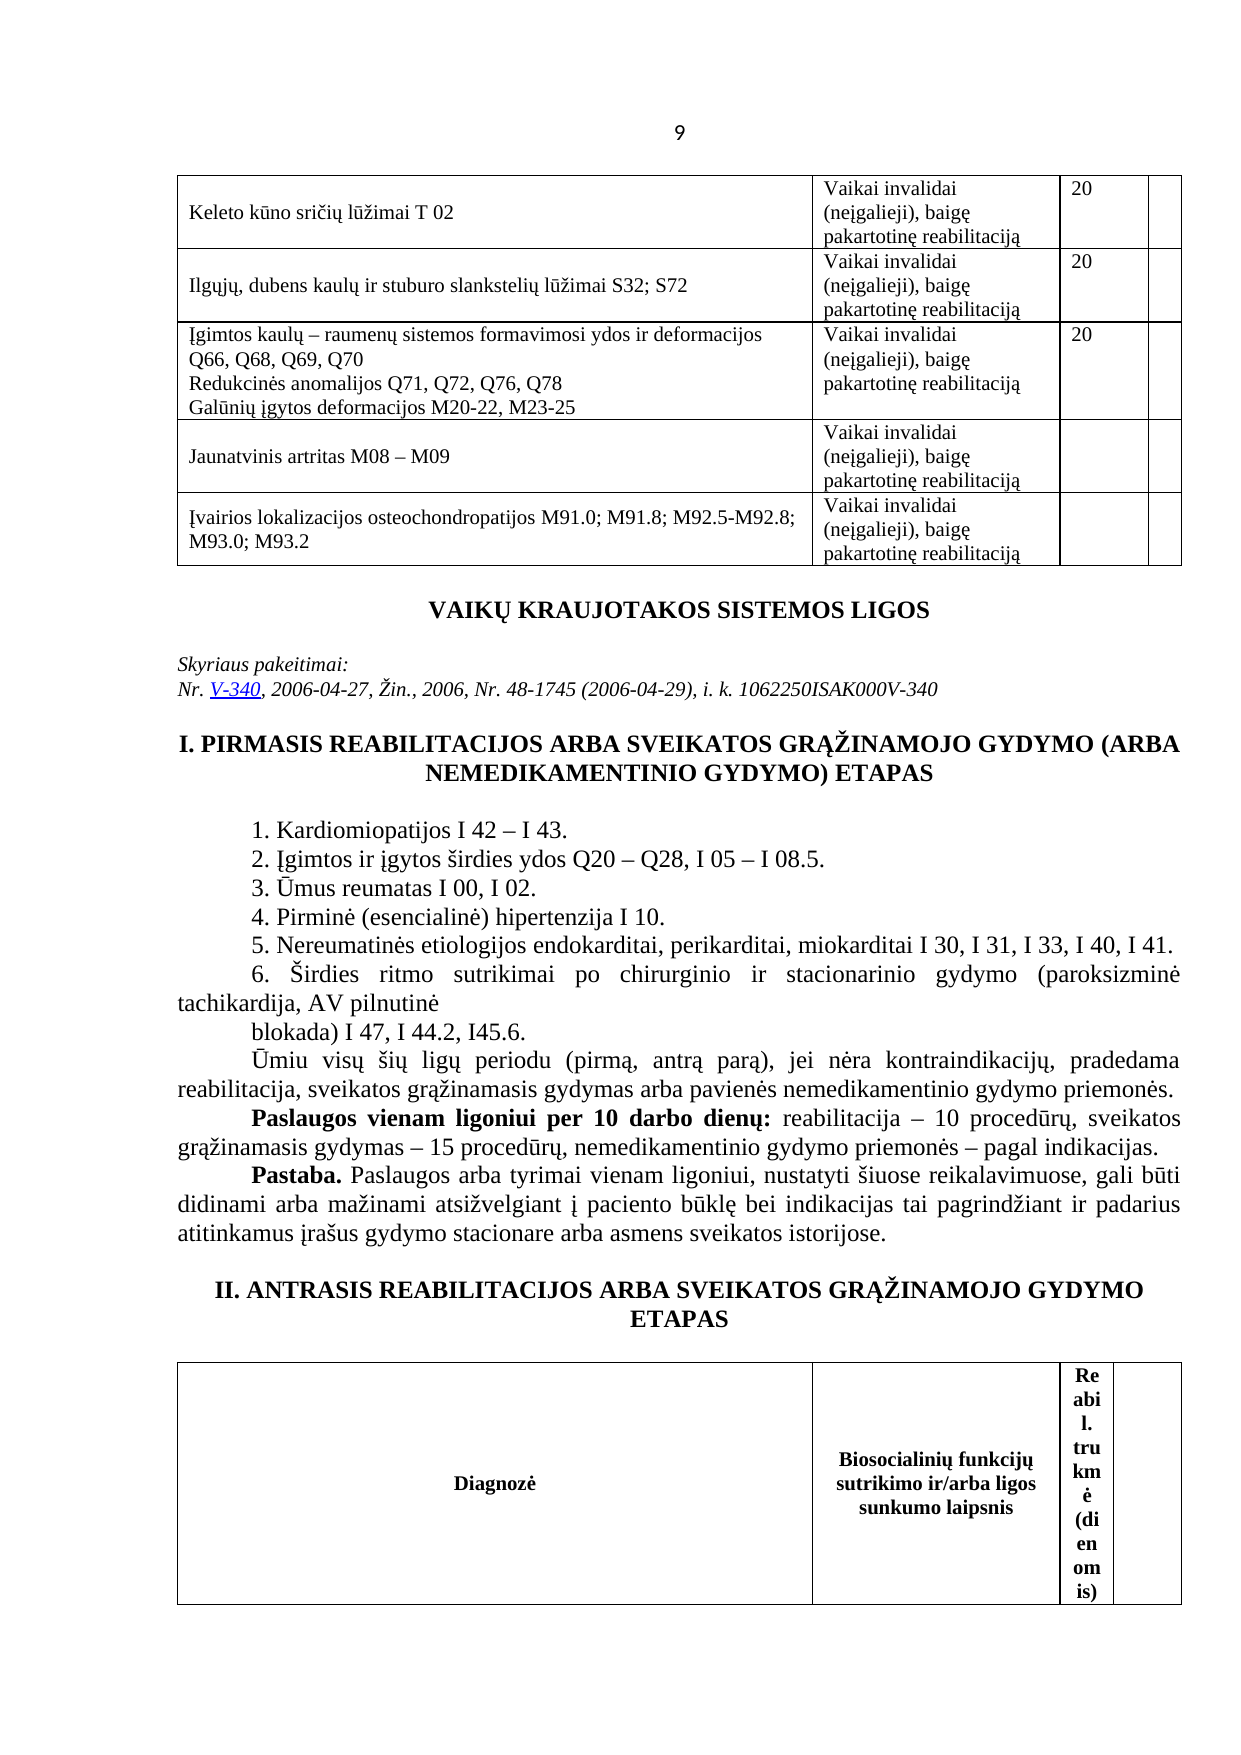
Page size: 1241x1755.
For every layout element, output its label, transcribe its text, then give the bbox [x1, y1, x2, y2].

table_cell Vaikai invalidai (neįgalieji), baigę pakartotinę reabilitaciją [813, 493, 1059, 565]
table_cell Jaunatvinis artritas M08 – M09 [178, 420, 812, 492]
table_cell Ilgųjų, dubens kaulų ir stuburo slankstelių lūžimai S32; S72 [178, 249, 812, 321]
table_cell [1061, 493, 1148, 565]
table_cell Vaikai invalidai (neįgalieji), baigę pakartotinę reabilitaciją [813, 176, 1059, 248]
text II. ANTRASIS REABILITACIJOS arba Sveikatos Grąžinamojo Gydymo ETAPAS [177, 1276, 1181, 1333]
text Ūmiu visų šių ligų periodu (pirmą, antrą parą), jei nėra kontraindikacijų, pradedama reabilitacija, sveikatos grąžinamasis gydymas arba pavienės nemedikamentinio gydymo priemonės. [177, 1046, 1181, 1103]
text 6. Širdies ritmo sutrikimai po chirurginio ir stacionarinio gydymo (paroksizminė tachikardija, AV pilnutinė [177, 959, 1181, 1017]
table_cell 20 [1061, 176, 1148, 248]
table_cell [1149, 420, 1181, 492]
table_cell [1149, 249, 1181, 321]
text 4. Pirminė (esencialinė) hipertenzija I 10. [177, 902, 1181, 931]
text Skyriaus pakeitimai: [177, 652, 1181, 676]
table_cell Vaikai invalidai (neįgalieji), baigę pakartotinę reabilitaciją [813, 323, 1059, 419]
table_cell Įvairios lokalizacijos osteochondropatijos M91.0; M91.8; M92.5-M92.8; M93.0; M93.2 [178, 493, 812, 565]
table_header [1114, 1363, 1181, 1603]
text VAIKŲ KRAUJOTAKOS SISTEMOS LIGOS [177, 595, 1181, 624]
table_header Reabil. trukmė (dienomis) [1061, 1363, 1113, 1603]
text 5. Nereumatinės etiologijos endokarditai, perikarditai, miokarditai I 30, I 31, I 33, I 40, I 41. [177, 931, 1181, 959]
table_cell Įgimtos kaulų – raumenų sistemos formavimosi ydos ir deformacijos Q66, Q68, Q69, Q70 Redukcinės anomalijos Q71, Q72, Q76, Q78 Galūnių įgytos deformacijos M20-22, M23-25 [178, 323, 812, 419]
table_cell [1149, 493, 1181, 565]
table_cell [1061, 420, 1148, 492]
table_cell 20 [1061, 323, 1148, 419]
text Pastaba. Paslaugos arba tyrimai vienam ligoniui, nustatyti šiuose reikalavimuose, gali būti didinami arba mažinami atsižvelgiant į paciento būklę bei indikacijas tai pagrindžiant ir padarius atitinkamus įrašus gydymo stacionare arba asmens sveikatos istorijose. [177, 1161, 1181, 1247]
table_cell [1149, 323, 1181, 419]
text 1. Kardiomiopatijos I 42 – I 43. [177, 816, 1181, 844]
table_header Biosocialinių funkcijų sutrikimo ir/arba ligos sunkumo laipsnis [813, 1363, 1059, 1603]
text 3. Ūmus reumatas I 00, I 02. [177, 873, 1181, 902]
table_cell Keleto kūno sričių lūžimai T 02 [178, 176, 812, 248]
table_cell 20 [1061, 249, 1148, 321]
text Nr. V-340, 2006-04-27, Žin., 2006, Nr. 48-1745 (2006-04-29), i. k. 1062250ISAK000V-340 [177, 676, 1181, 701]
text I. PIRMASIS REABILITACIJOS arba Sveikatos Grąžinamojo Gydymo (arba nemedikamentinio gydymo) ETAPAS [177, 729, 1181, 787]
text 2. Įgimtos ir įgytos širdies ydos Q20 – Q28, I 05 – I 08.5. [177, 844, 1181, 873]
table_cell Vaikai invalidai (neįgalieji), baigę pakartotinę reabilitaciją [813, 249, 1059, 321]
table_cell [1149, 176, 1181, 248]
table_header Diagnozė [178, 1363, 812, 1603]
text blokada) I 47, I 44.2, I45.6. [177, 1017, 1181, 1046]
table_cell Vaikai invalidai (neįgalieji), baigę pakartotinę reabilitaciją [813, 420, 1059, 492]
text Paslaugos vienam ligoniui per 10 darbo dienų: reabilitacija – 10 procedūrų, sveikatos grąžinamasis gydymas – 15 procedūrų, nemedikamentinio gydymo priemonės – pagal indikacijas. [177, 1103, 1181, 1161]
